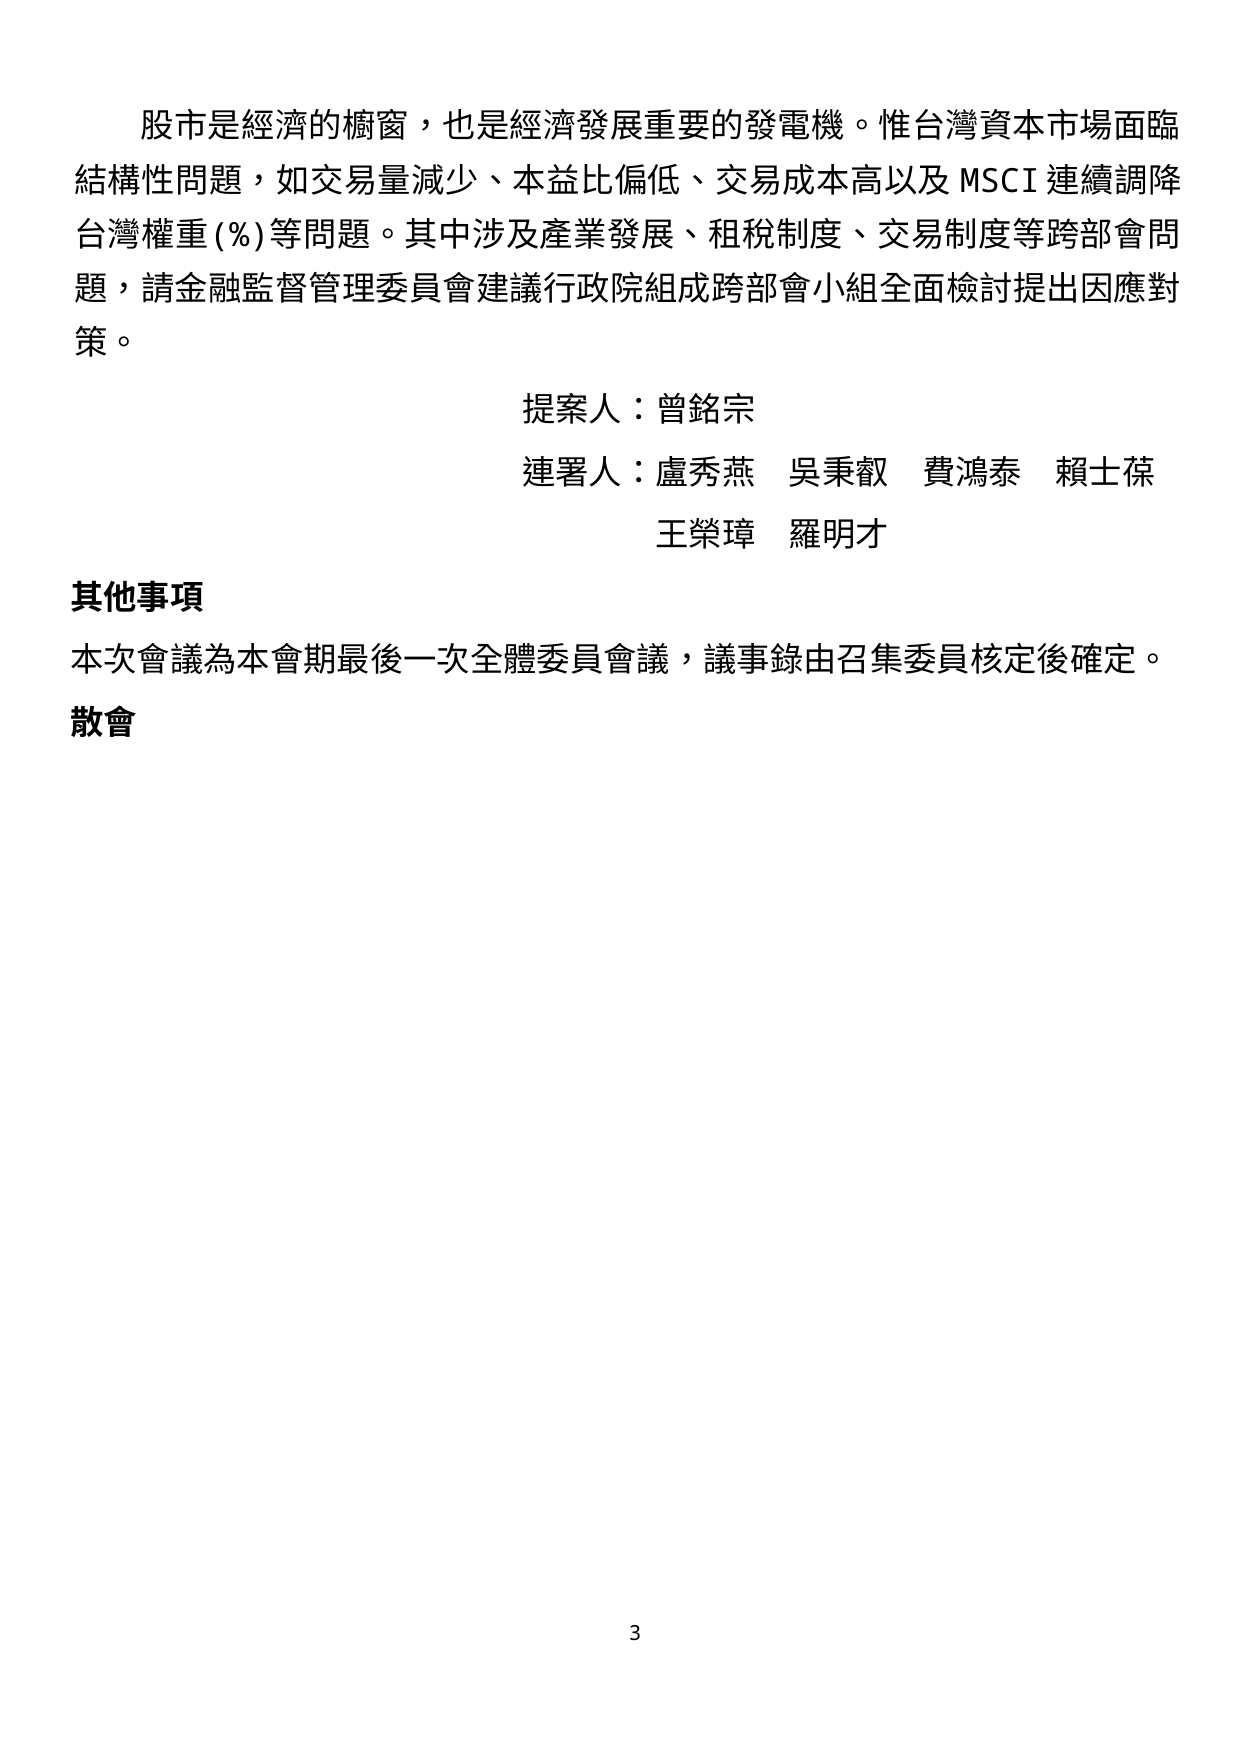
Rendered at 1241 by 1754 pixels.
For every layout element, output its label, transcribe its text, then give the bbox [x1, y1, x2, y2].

text 股市是經濟的櫥窗，也是經濟發展重要的發電機。惟台灣資本市場面臨結構性問題，如交易量減少、本益比偏低、交易成本高以及MSCI連續調降台灣權重(%)等問題。其中涉及產業發展、租稅制度、交易制度等跨部會問題，請金融監督管理委員會建議行政院組成跨部會小組全面檢討提出因應對策。 [74, 94, 1181, 365]
text 提案人：曾銘宗 [522, 365, 1181, 428]
text 散會 [70, 678, 1181, 740]
text 本次會議為本會期最後一次全體委員會議，議事錄由召集委員核定後確定。 [70, 615, 1181, 678]
text 其他事項 [70, 553, 1181, 615]
text 連署人：盧秀燕 吳秉叡 費鴻泰 賴士葆 [522, 428, 1203, 490]
text 王榮璋 羅明才 [522, 490, 1203, 553]
